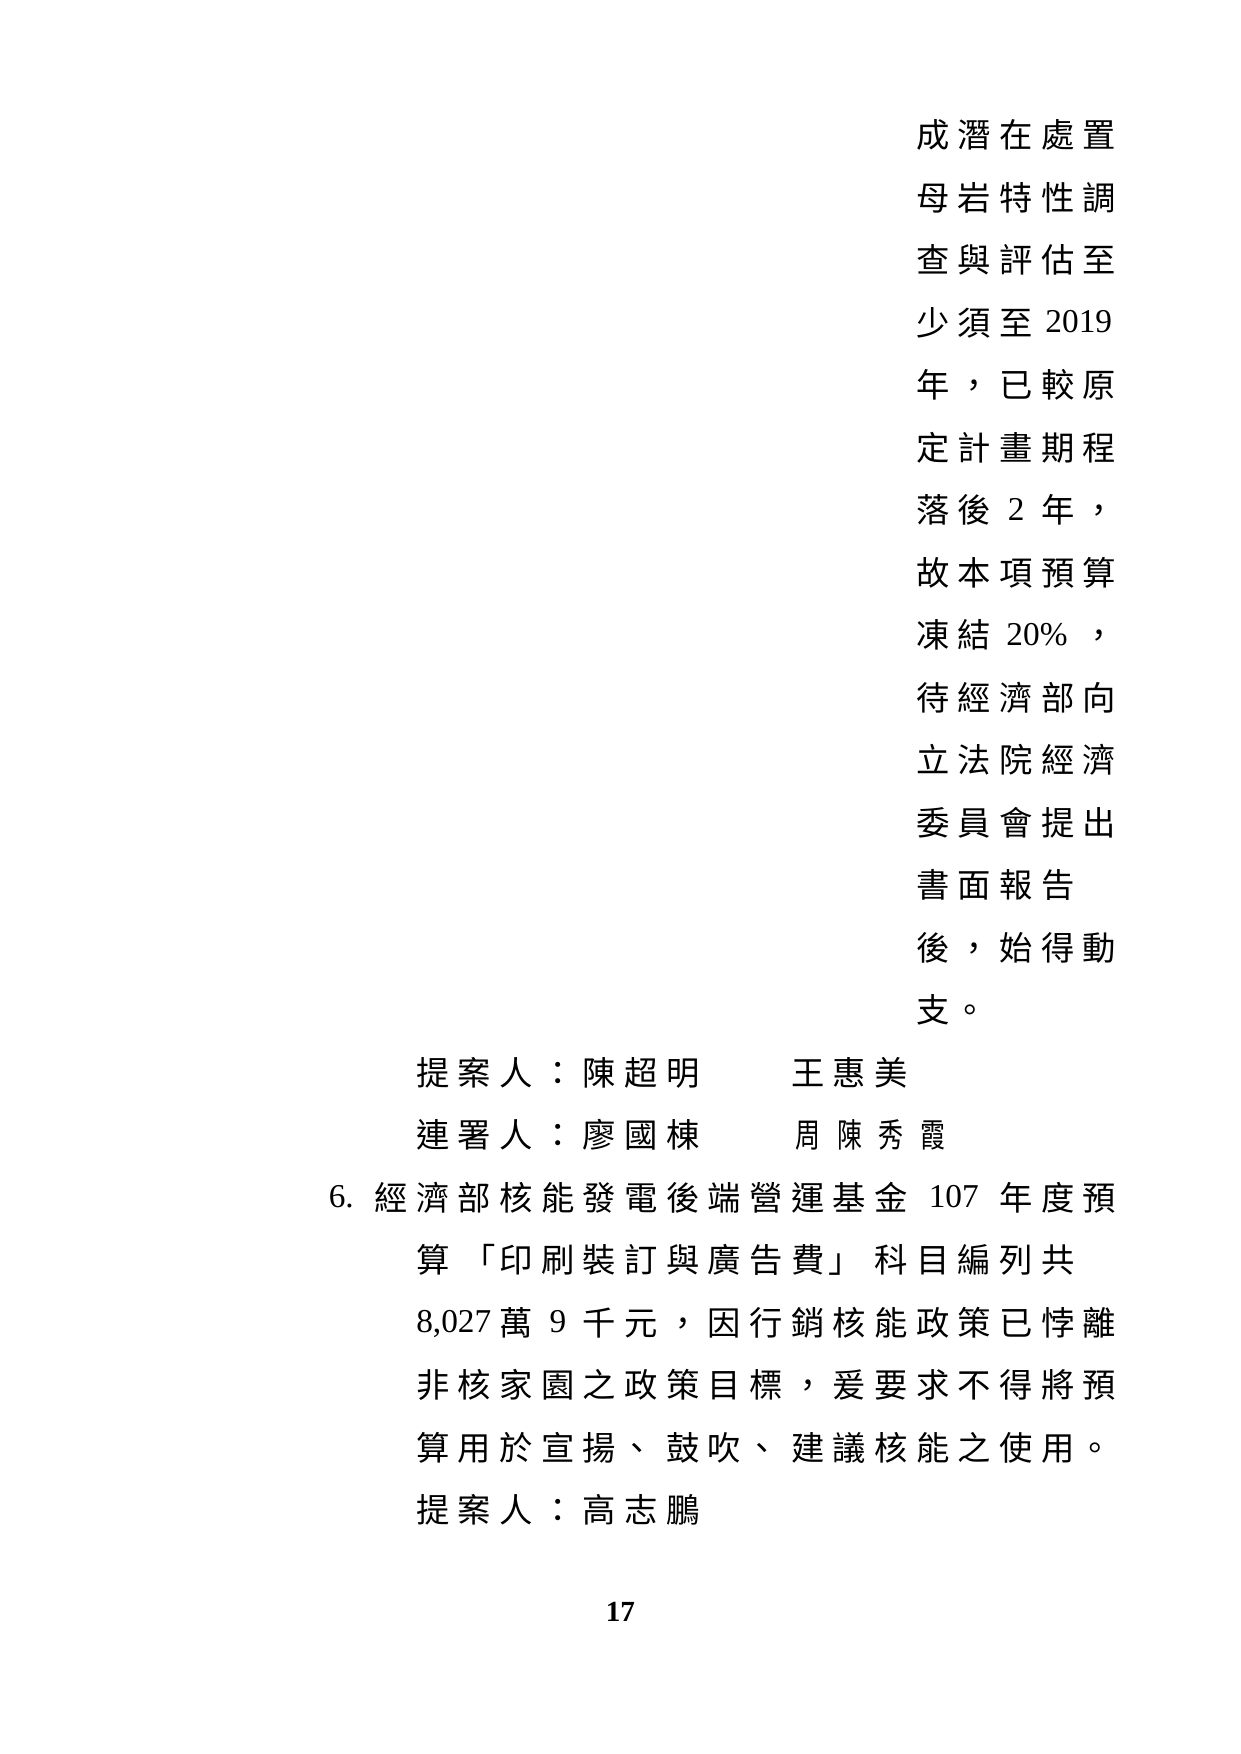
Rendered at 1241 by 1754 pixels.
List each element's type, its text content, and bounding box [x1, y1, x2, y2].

list 經濟部核能發電後端營運基金107年度預算「印刷裝訂與廣告費」科目編列共8,027萬9千元，因行銷核能政策已悖離非核家園之政策目標，爰要求不得將預算用於宣揚、鼓吹、建議核能之使用。 [306, 1154, 1120, 1467]
text 提案人：陳超明 王惠美 [397, 1029, 1016, 1092]
list 成潛在處置母岩特性調查與評估至少須至2019年，已較原定計畫期程落後2年，故本項預算凍結20%，待經濟部向立法院經濟委員會提出書面報告後，始得動支。 [808, 92, 1120, 1029]
text 提案人：高志鵬 [397, 1467, 1016, 1529]
text 連署人：廖國棟 周陳秀霞 [397, 1092, 1016, 1154]
